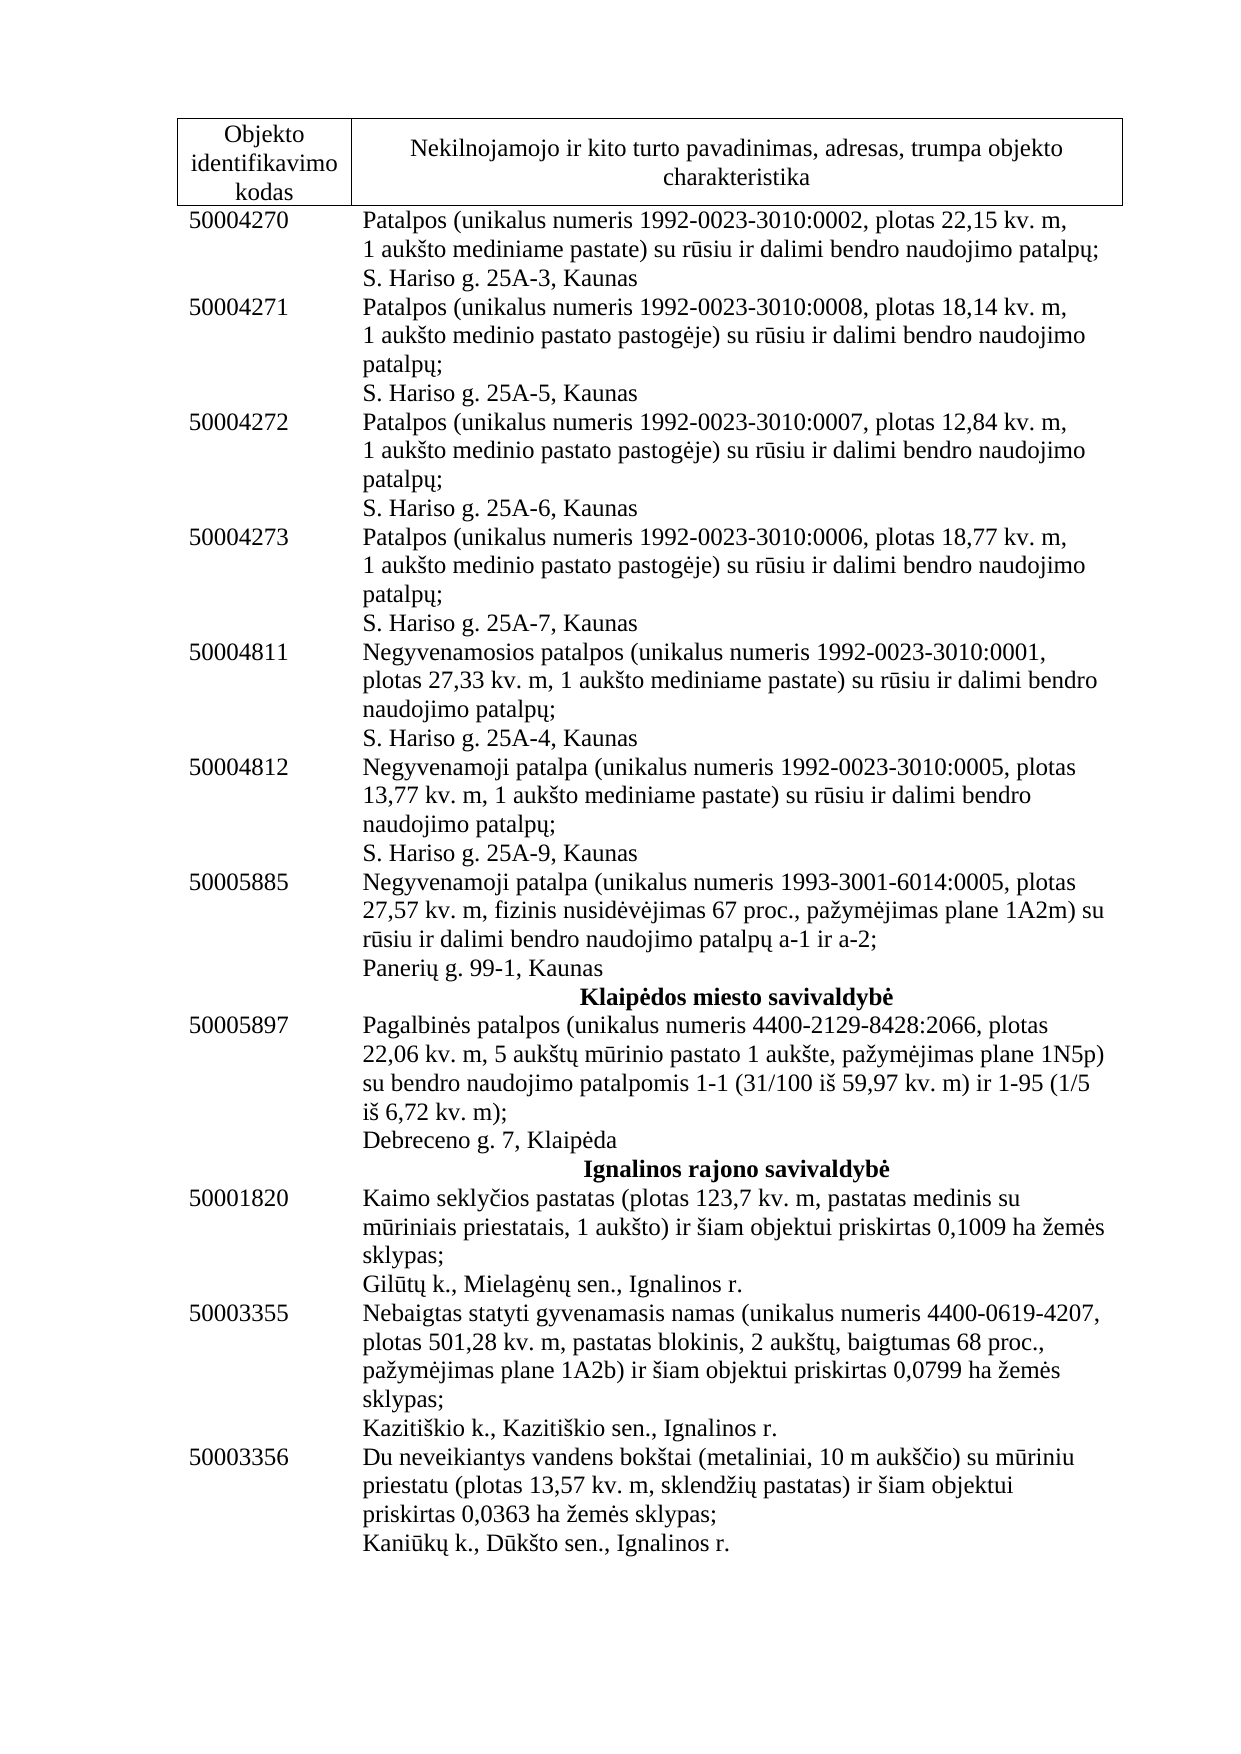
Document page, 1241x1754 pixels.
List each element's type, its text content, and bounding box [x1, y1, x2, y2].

table_cell [177, 982, 351, 1010]
table_cell 50004271 [177, 292, 351, 407]
table_cell 50004811 [177, 637, 351, 752]
table_header Nekilnojamojo ir kito turto pavadinimas, adresas, trumpa objekto charakteristika [352, 119, 1122, 205]
table_cell [177, 1154, 351, 1183]
table_cell Negyvenamosios patalpos (unikalus numeris 1992-0023-3010:0001, plotas 27,33 kv. m, 1 aukšto mediniame pastate) su rūsiu ir dalimi bendro naudojimo patalpų; S. Hariso g. 25A-4, Kaunas [351, 637, 1122, 752]
table_cell Negyvenamoji patalpa (unikalus numeris 1992-0023-3010:0005, plotas 13,77 kv. m, 1 aukšto mediniame pastate) su rūsiu ir dalimi bendro naudojimo patalpų; S. Hariso g. 25A-9, Kaunas [351, 752, 1122, 867]
table_cell Klaipėdos miesto savivaldybė [351, 982, 1122, 1010]
table_cell Kaimo seklyčios pastatas (plotas 123,7 kv. m, pastatas medinis su mūriniais priestatais, 1 aukšto) ir šiam objektui priskirtas 0,1009 ha žemės sklypas; Gilūtų k., Mielagėnų sen., Ignalinos r. [351, 1183, 1122, 1298]
table_cell 50004812 [177, 752, 351, 867]
table_cell Patalpos (unikalus numeris 1992-0023-3010:0007, plotas 12,84 kv. m, 1 aukšto medinio pastato pastogėje) su rūsiu ir dalimi bendro naudojimo patalpų; S. Hariso g. 25A-6, Kaunas [351, 407, 1122, 522]
table_cell 50001820 [177, 1183, 351, 1298]
table_cell 50005885 [177, 867, 351, 982]
table_cell Patalpos (unikalus numeris 1992-0023-3010:0008, plotas 18,14 kv. m, 1 aukšto medinio pastato pastogėje) su rūsiu ir dalimi bendro naudojimo patalpų; S. Hariso g. 25A-5, Kaunas [351, 292, 1122, 407]
table_cell 50003356 [177, 1442, 351, 1557]
table_cell 50004272 [177, 407, 351, 522]
table_cell Negyvenamoji patalpa (unikalus numeris 1993-3001-6014:0005, plotas 27,57 kv. m, fizinis nusidėvėjimas 67 proc., pažymėjimas plane 1A2m) su rūsiu ir dalimi bendro naudojimo patalpų a-1 ir a-2; Panerių g. 99-1, Kaunas [351, 867, 1122, 982]
table_cell Du neveikiantys vandens bokštai (metaliniai, 10 m aukščio) su mūriniu priestatu (plotas 13,57 kv. m, sklendžių pastatas) ir šiam objektui priskirtas 0,0363 ha žemės sklypas; Kaniūkų k., Dūkšto sen., Ignalinos r. [351, 1442, 1122, 1557]
table_cell Nebaigtas statyti gyvenamasis namas (unikalus numeris 4400-0619-4207, plotas 501,28 kv. m, pastatas blokinis, 2 aukštų, baigtumas 68 proc., pažymėjimas plane 1A2b) ir šiam objektui priskirtas 0,0799 ha žemės sklypas; Kazitiškio k., Kazitiškio sen., Ignalinos r. [351, 1298, 1122, 1442]
table_header Objekto identifikavimo kodas [178, 119, 351, 205]
table_cell 50004273 [177, 522, 351, 637]
table_cell Patalpos (unikalus numeris 1992-0023-3010:0002, plotas 22,15 kv. m, 1 aukšto mediniame pastate) su rūsiu ir dalimi bendro naudojimo patalpų; S. Hariso g. 25A-3, Kaunas [351, 206, 1122, 292]
table_cell 50003355 [177, 1298, 351, 1442]
table_cell Pagalbinės patalpos (unikalus numeris 4400-2129-8428:2066, plotas 22,06 kv. m, 5 aukštų mūrinio pastato 1 aukšte, pažymėjimas plane 1N5p) su bendro naudojimo patalpomis 1-1 (31/100 iš 59,97 kv. m) ir 1-95 (1/5 iš 6,72 kv. m); Debreceno g. 7, Klaipėda [351, 1010, 1122, 1154]
table_cell Patalpos (unikalus numeris 1992-0023-3010:0006, plotas 18,77 kv. m, 1 aukšto medinio pastato pastogėje) su rūsiu ir dalimi bendro naudojimo patalpų; S. Hariso g. 25A-7, Kaunas [351, 522, 1122, 637]
table_cell 50004270 [177, 206, 351, 292]
table_cell 50005897 [177, 1010, 351, 1154]
table_cell Ignalinos rajono savivaldybė [351, 1154, 1122, 1183]
